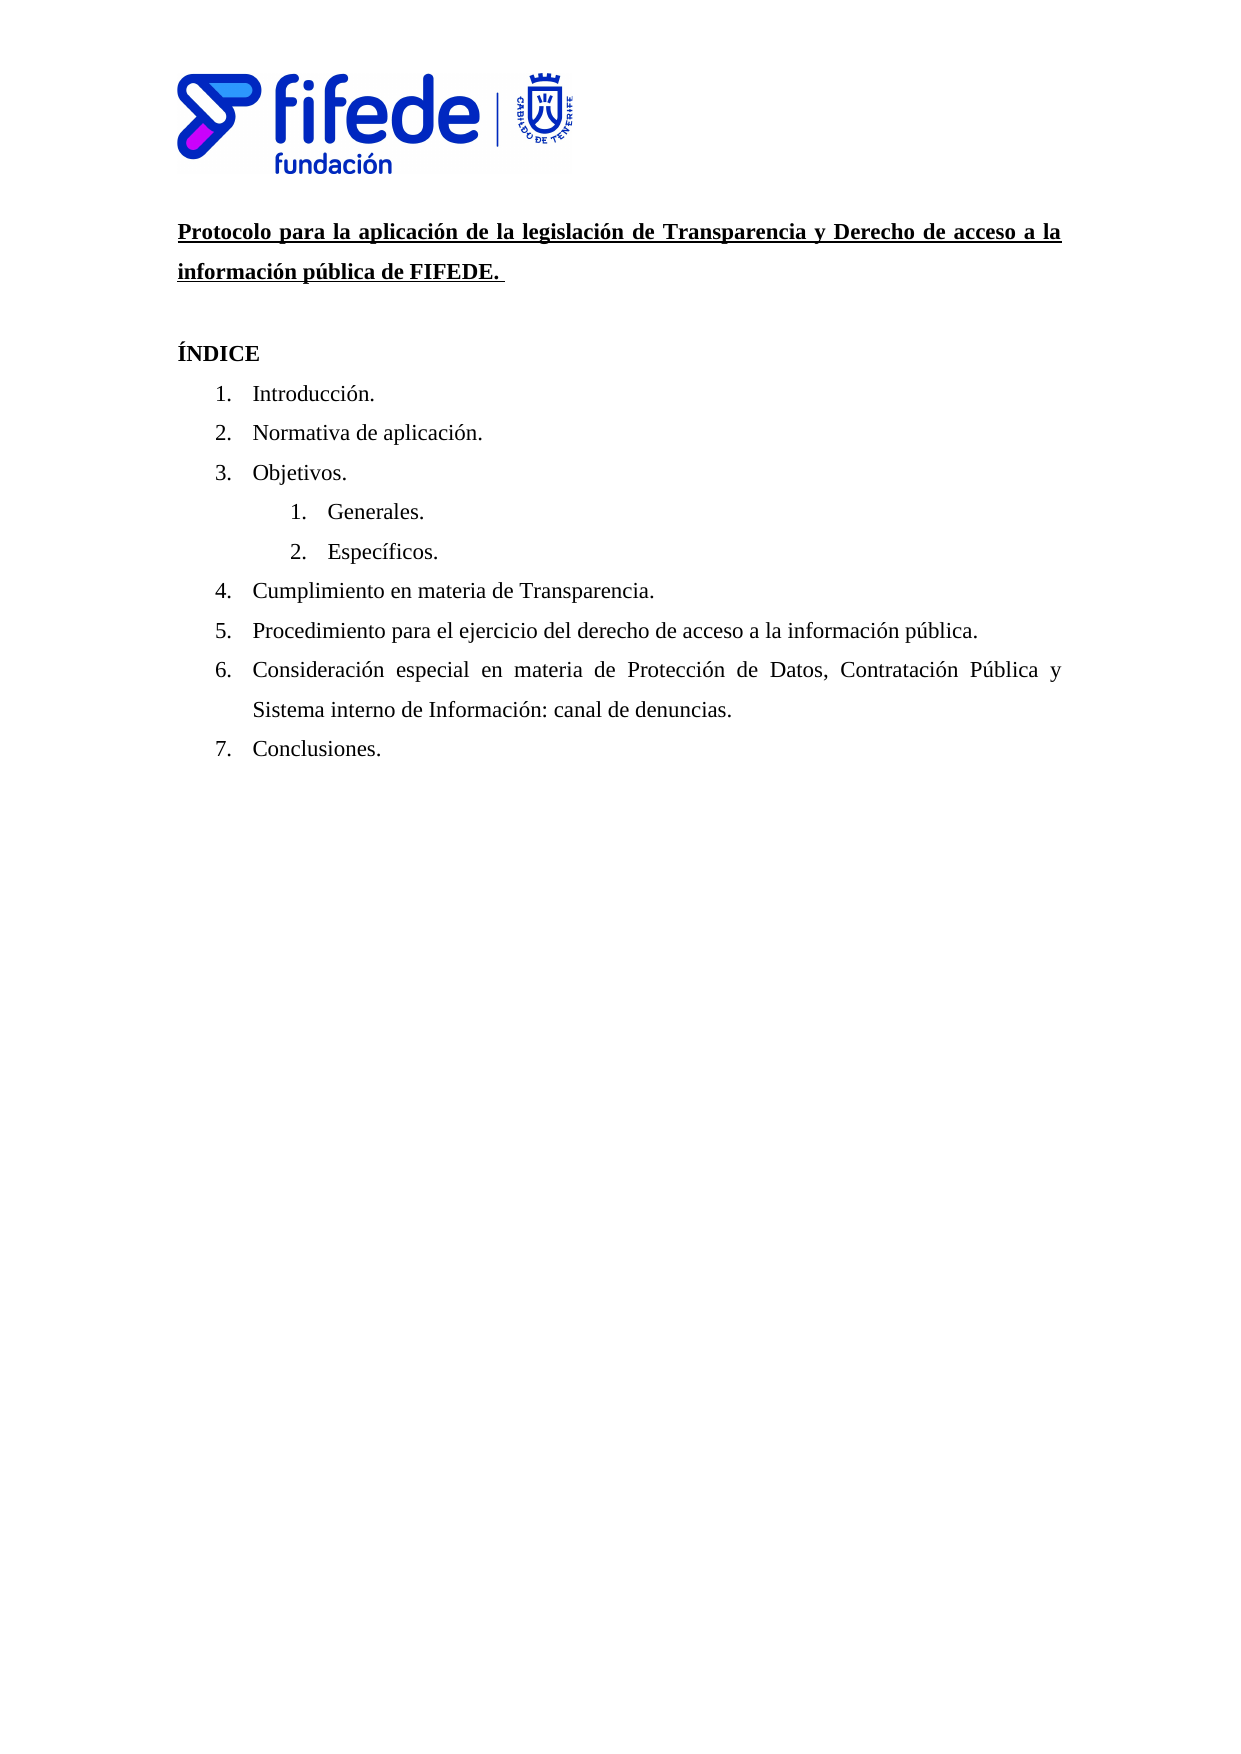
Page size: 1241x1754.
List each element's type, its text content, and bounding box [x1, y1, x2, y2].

list Procedimiento para el ejercicio del derecho de acceso a la información pública. [215, 617, 1063, 643]
list Cumplimiento en materia de Transparencia. [215, 577, 1063, 604]
list Específicos. [290, 538, 1063, 564]
text Protocolo para la aplicación de la legislación de Transparencia y Derecho de acceso a la información pública de FIFEDE. [177, 218, 1063, 284]
list Objetivos. [215, 459, 1063, 485]
text ÍNDICE [177, 341, 1063, 367]
list Conclusiones. [215, 735, 1063, 762]
list Introducción. [215, 380, 1063, 406]
list Generales. [290, 498, 1063, 525]
list Consideración especial en materia de Protección de Datos, Contratación Pública y Sistema interno de Información: canal de denuncias. [215, 656, 1063, 722]
list Normativa de aplicación. [215, 419, 1063, 446]
